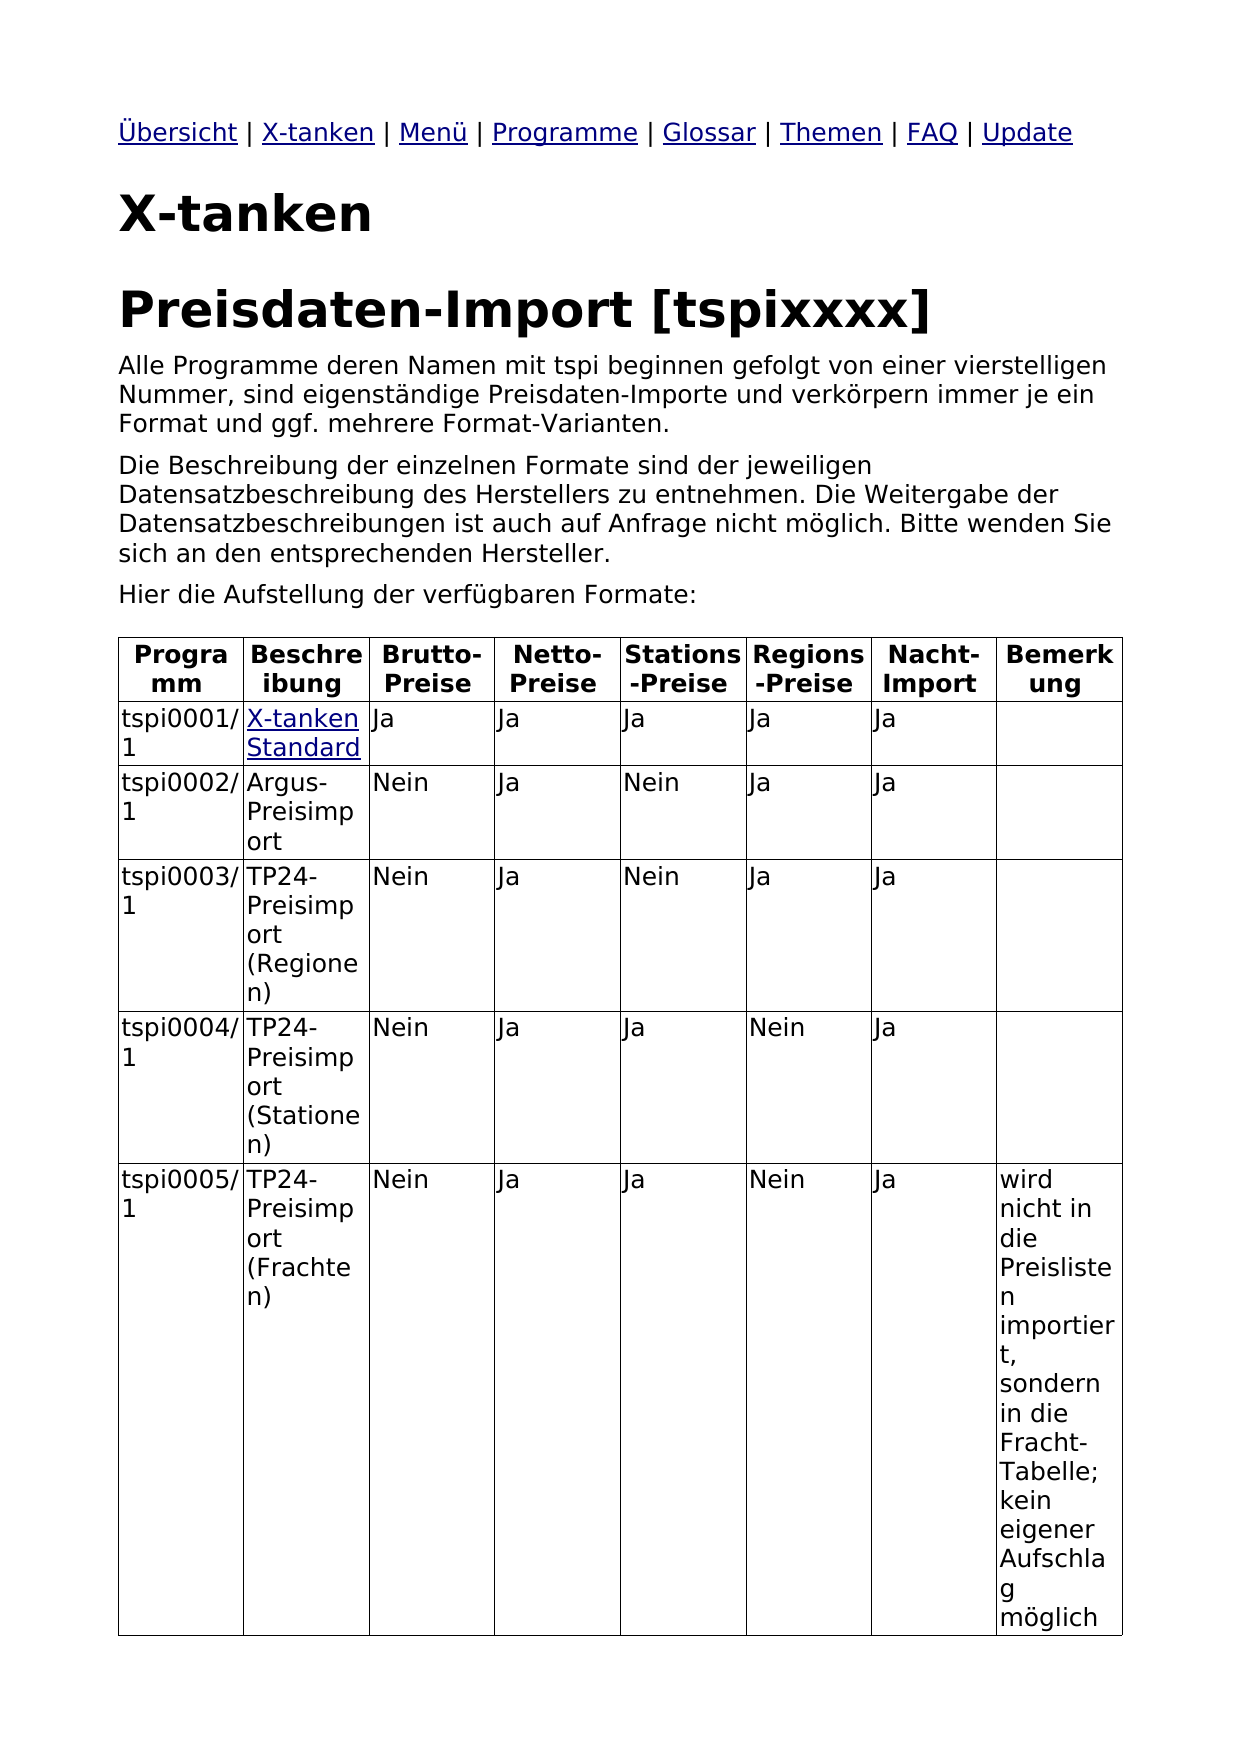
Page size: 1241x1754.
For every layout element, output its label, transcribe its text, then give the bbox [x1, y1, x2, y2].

table_cell Ja [872, 1164, 996, 1635]
text Hier die Aufstellung der verfügbaren Formate: [118, 580, 1122, 609]
table_cell tspi0002/1 [119, 766, 243, 859]
table_cell Ja [495, 860, 620, 1011]
table_cell Nein [370, 860, 494, 1011]
table_cell tspi0004/1 [119, 1012, 243, 1162]
table_cell Ja [872, 860, 996, 1011]
table_header Stations-Preise [621, 638, 746, 701]
table_header Nacht-Import [872, 638, 996, 701]
table_cell [997, 860, 1122, 1011]
table_header Regions-Preise [747, 638, 871, 701]
table_header Programm [119, 638, 243, 701]
table_cell Ja [621, 702, 746, 765]
table_cell Nein [747, 1012, 871, 1162]
table_cell [997, 766, 1122, 859]
text Die Beschreibung der einzelnen Formate sind der jeweiligen Datensatzbeschreibung des Herstellers zu entnehmen. Die Weitergabe der Datensatzbeschreibungen ist auch auf Anfrage nicht möglich. Bitte wenden Sie sich an den entsprechenden Hersteller. [118, 451, 1122, 568]
table_cell Ja [872, 702, 996, 765]
table_header Beschreibung [244, 638, 369, 701]
table_cell TP24-Preisimport (Stationen) [244, 1012, 369, 1162]
table_cell Ja [495, 702, 620, 765]
table_cell Ja [495, 766, 620, 859]
table_cell Nein [621, 766, 746, 859]
table_cell [997, 702, 1122, 765]
table_cell Nein [370, 1012, 494, 1162]
table_cell [997, 1012, 1122, 1162]
table_cell Nein [747, 1164, 871, 1635]
table_cell Nein [370, 766, 494, 859]
subtitle X-tanken [118, 185, 1122, 243]
table_cell tspi0005/1 [119, 1164, 243, 1635]
table_cell Ja [747, 860, 871, 1011]
table_cell Ja [621, 1012, 746, 1162]
table_cell tspi0001/1 [119, 702, 243, 765]
table_cell Ja [747, 702, 871, 765]
table_cell Ja [872, 1012, 996, 1162]
table_cell X-tanken Standard [244, 702, 369, 765]
text Übersicht | X-tanken | Menü | Programme | Glossar | Themen | FAQ | Update [118, 118, 1122, 147]
table_cell wird nicht in die Preislisten importiert, sondern in die Fracht-Tabelle; kein eigener Aufschlag möglich [997, 1164, 1122, 1635]
table_cell TP24-Preisimport (Frachten) [244, 1164, 369, 1635]
table_cell Ja [495, 1164, 620, 1635]
table_cell Nein [621, 860, 746, 1011]
text Alle Programme deren Namen mit tspi beginnen gefolgt von einer vierstelligen Nummer, sind eigenständige Preisdaten-Importe und verkörpern immer je ein Format und ggf. mehrere Format-Varianten. [118, 351, 1122, 439]
table_cell TP24-Preisimport (Regionen) [244, 860, 369, 1011]
table_cell tspi0003/1 [119, 860, 243, 1011]
table_cell Ja [872, 766, 996, 859]
table_cell Ja [621, 1164, 746, 1635]
table_cell Nein [370, 1164, 494, 1635]
table_header Brutto-Preise [370, 638, 494, 701]
table_header Netto-Preise [495, 638, 620, 701]
table_cell Ja [370, 702, 494, 765]
subtitle Preisdaten-Import [tspixxxx] [118, 281, 1122, 339]
table_cell Ja [495, 1012, 620, 1162]
table_header Bemerkung [997, 638, 1122, 701]
table_cell Ja [747, 766, 871, 859]
table_cell Argus-Preisimport [244, 766, 369, 859]
